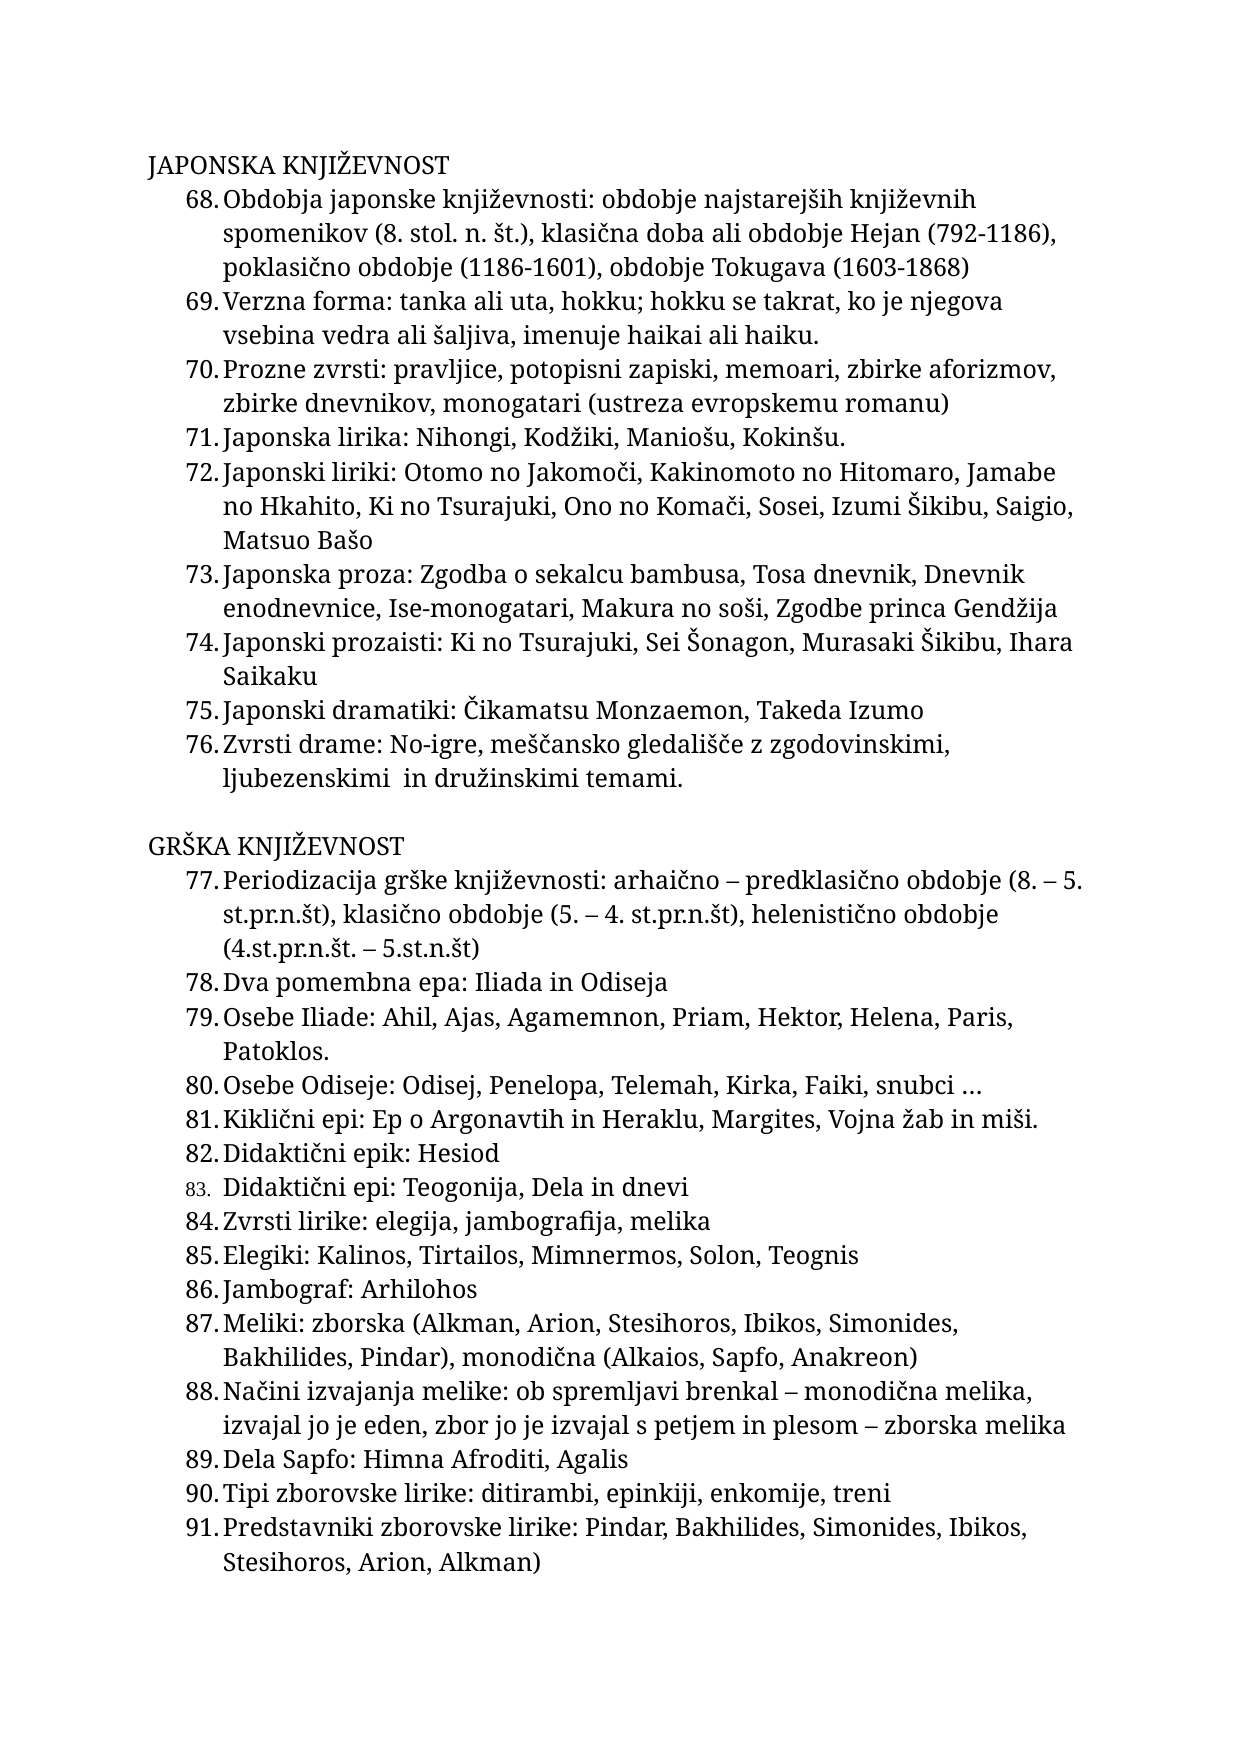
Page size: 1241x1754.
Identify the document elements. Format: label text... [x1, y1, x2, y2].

list Jambograf: Arhilohos [185, 1272, 1093, 1306]
list Osebe Odiseje: Odisej, Penelopa, Telemah, Kirka, Faiki, snubci … [185, 1067, 1093, 1101]
list Prozne zvrsti: pravljice, potopisni zapiski, memoari, zbirke aforizmov, zbirke dnevnikov, monogatari (ustreza evropskemu romanu) [185, 352, 1093, 420]
list Japonski prozaisti: Ki no Tsurajuki, Sei Šonagon, Murasaki Šikibu, Ihara Saikaku [185, 624, 1093, 693]
list Predstavniki zborovske lirike: Pindar, Bakhilides, Simonides, Ibikos, Stesihoros, Arion, Alkman) [185, 1510, 1093, 1578]
list Dva pomembna epa: Iliada in Odiseja [185, 965, 1093, 999]
list Japonska lirika: Nihongi, Kodžiki, Maniošu, Kokinšu. [185, 420, 1093, 454]
list Elegiki: Kalinos, Tirtailos, Mimnermos, Solon, Teognis [185, 1238, 1093, 1272]
list Tipi zborovske lirike: ditirambi, epinkiji, enkomije, treni [185, 1476, 1093, 1510]
list Zvrsti lirike: elegija, jambografija, melika [185, 1203, 1093, 1238]
list Periodizacija grške književnosti: arhaično – predklasično obdobje (8. – 5. st.pr.n.št), klasično obdobje (5. – 4. st.pr.n.št), helenistično obdobje (4.st.pr.n.št. – 5.st.n.št) [185, 863, 1093, 965]
list Osebe Iliade: Ahil, Ajas, Agamemnon, Priam, Hektor, Helena, Paris, Patoklos. [185, 999, 1093, 1067]
list Didaktični epi: Teogonija, Dela in dnevi [185, 1169, 1093, 1203]
list Zvrsti drame: No-igre, meščansko gledališče z zgodovinskimi, ljubezenskimi in družinskimi temami. [185, 727, 1093, 795]
list Kiklični epi: Ep o Argonavtih in Heraklu, Margites, Vojna žab in miši. [185, 1101, 1093, 1135]
list Japonski dramatiki: Čikamatsu Monzaemon, Takeda Izumo [185, 693, 1093, 727]
text JAPONSKA KNJIŽEVNOST [148, 148, 1093, 182]
list Japonski liriki: Otomo no Jakomoči, Kakinomoto no Hitomaro, Jamabe no Hkahito, Ki no Tsurajuki, Ono no Komači, Sosei, Izumi Šikibu, Saigio, Matsuo Bašo [185, 454, 1093, 556]
list Japonska proza: Zgodba o sekalcu bambusa, Tosa dnevnik, Dnevnik enodnevnice, Ise-monogatari, Makura no soši, Zgodbe princa Gendžija [185, 556, 1093, 624]
list Verzna forma: tanka ali uta, hokku; hokku se takrat, ko je njegova vsebina vedra ali šaljiva, imenuje haikai ali haiku. [185, 284, 1093, 352]
list Meliki: zborska (Alkman, Arion, Stesihoros, Ibikos, Simonides, Bakhilides, Pindar), monodična (Alkaios, Sapfo, Anakreon) [185, 1306, 1093, 1374]
list Obdobja japonske književnosti: obdobje najstarejših književnih spomenikov (8. stol. n. št.), klasična doba ali obdobje Hejan (792-1186), poklasično obdobje (1186-1601), obdobje Tokugava (1603-1868) [185, 182, 1093, 284]
list Načini izvajanja melike: ob spremljavi brenkal – monodična melika, izvajal jo je eden, zbor jo je izvajal s petjem in plesom – zborska melika [185, 1374, 1093, 1442]
text GRŠKA KNJIŽEVNOST [148, 829, 1093, 863]
list Dela Sapfo: Himna Afroditi, Agalis [185, 1442, 1093, 1476]
list Didaktični epik: Hesiod [185, 1135, 1093, 1169]
